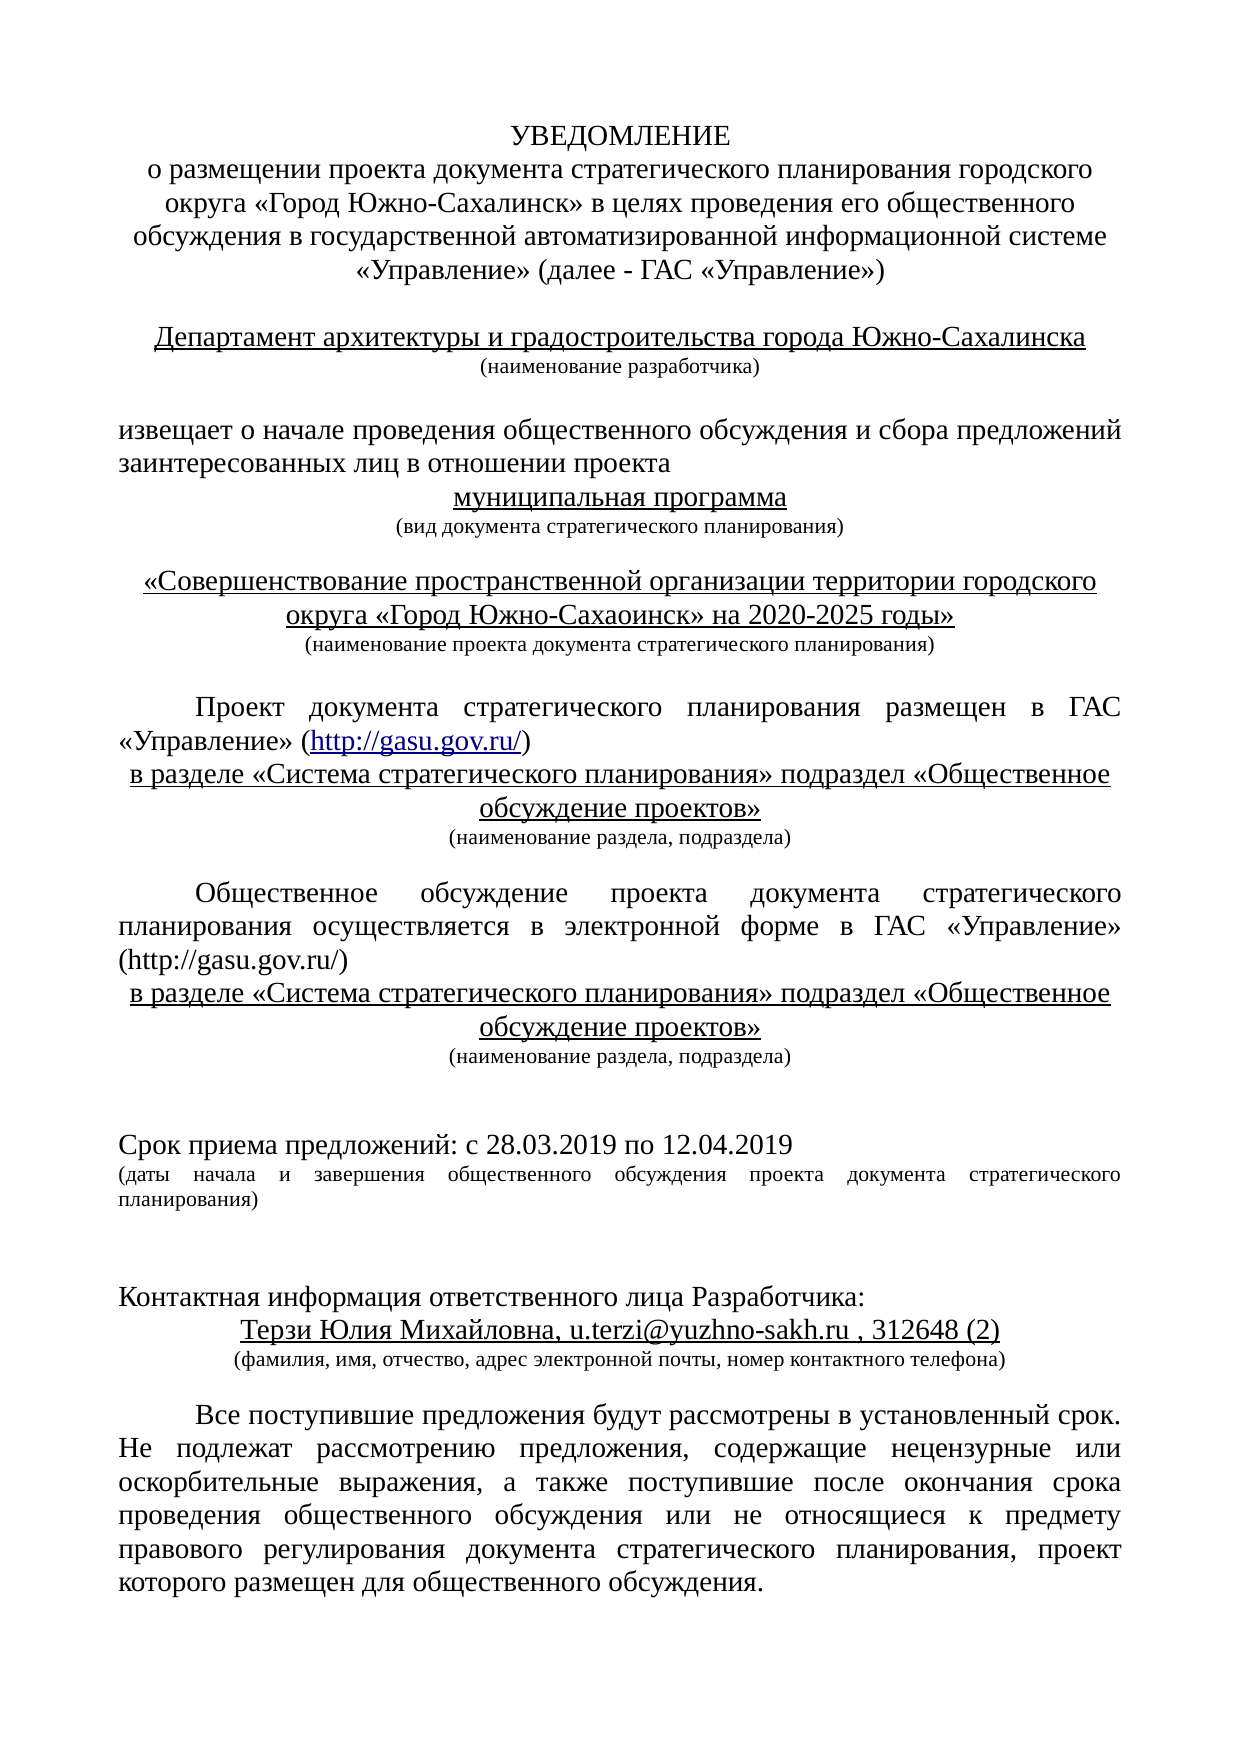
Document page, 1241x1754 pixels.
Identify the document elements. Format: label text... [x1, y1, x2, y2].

text «Совершенствование пространственной организации территории городского округа «Город Южно-Сахаоинск» на 2020-2025 годы» [118, 564, 1122, 631]
text (наименование проекта документа стратегического планирования) [118, 631, 1122, 656]
text (наименование разработчика) [118, 353, 1122, 378]
text в разделе «Система стратегического планирования» подраздел «Общественное обсуждение проектов» [118, 757, 1122, 824]
text Все поступившие предложения будут рассмотрены в установленный срок. Не подлежат рассмотрению предложения, содержащие нецензурные или оскорбительные выражения, а также поступившие после окончания срока проведения общественного обсуждения или не относящиеся к предмету правового регулирования документа стратегического планирования, проект которого размещен для общественного обсуждения. [118, 1397, 1122, 1598]
text в разделе «Система стратегического планирования» подраздел «Общественное обсуждение проектов» [118, 976, 1122, 1043]
text (фамилия, имя, отчество, адрес электронной почты, номер контактного телефона) [118, 1346, 1122, 1372]
text Срок приема предложений: с 28.03.2019 по 12.04.2019 [118, 1127, 1122, 1161]
text (даты начала и завершения общественного обсуждения проекта документа стратегического планирования) [118, 1161, 1122, 1212]
text Департамент архитектуры и градостроительства города Южно-Сахалинска [118, 319, 1122, 353]
text Контактная информация ответственного лица Разработчика: [118, 1279, 1122, 1312]
text муниципальная программа [118, 479, 1122, 513]
text УВЕДОМЛЕНИЕ [118, 118, 1122, 152]
text (вид документа стратегического планирования) [118, 513, 1122, 538]
text извещает о начале проведения общественного обсуждения и сбора предложений заинтересованных лиц в отношении проекта [118, 412, 1122, 479]
text о размещении проекта документа стратегического планирования городского округа «Город Южно-Сахалинск» в целях проведения его общественного обсуждения в государственной автоматизированной информационной системе «Управление» (далее - ГАС «Управление») [118, 152, 1122, 286]
text Терзи Юлия Михайловна, u.terzi@yuzhno-sakh.ru , 312648 (2) [118, 1312, 1122, 1346]
text (наименование раздела, подраздела) [118, 1043, 1122, 1068]
text (наименование раздела, подраздела) [118, 824, 1122, 849]
text Общественное обсуждение проекта документа стратегического планирования осуществляется в электронной форме в ГАС «Управление» (http://gasu.gov.ru/) [118, 875, 1122, 976]
text Проект документа стратегического планирования размещен в ГАС «Управление» (http://gasu.gov.ru/) [118, 690, 1122, 757]
